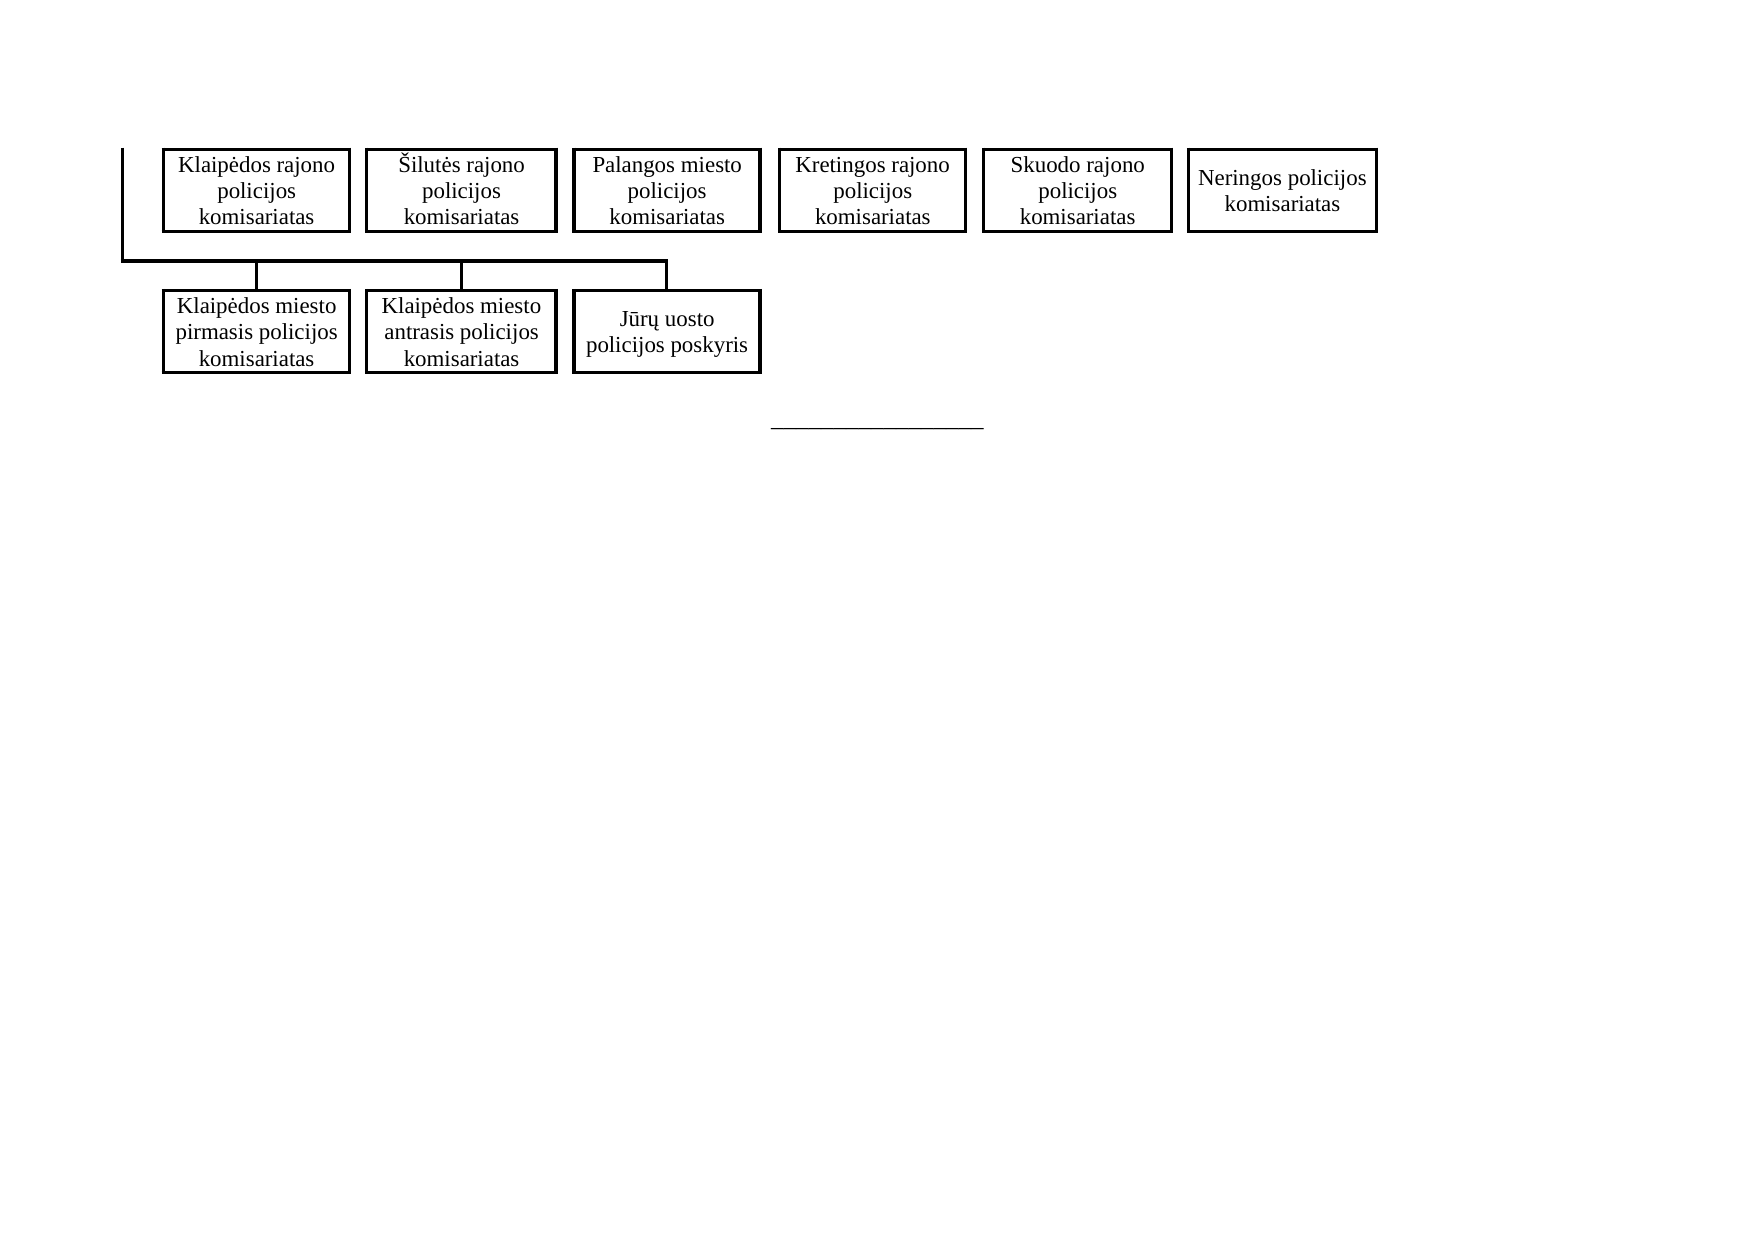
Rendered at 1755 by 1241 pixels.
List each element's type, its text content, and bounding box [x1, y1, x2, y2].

table_cell [558, 148, 572, 230]
table_cell [967, 148, 982, 230]
table_cell [1188, 233, 1192, 259]
table_cell [984, 259, 1077, 289]
table_cell [163, 233, 167, 259]
table_cell [961, 233, 966, 259]
table_cell [552, 233, 556, 259]
table_cell [1396, 289, 1582, 371]
table_cell [1167, 233, 1171, 259]
table_cell [760, 230, 779, 259]
table_cell [1396, 259, 1582, 289]
table_cell [762, 289, 779, 371]
table_cell [1582, 259, 1639, 289]
table_cell [574, 263, 578, 289]
table_cell [1173, 148, 1187, 230]
table_cell [873, 259, 966, 289]
table_cell [966, 259, 984, 289]
table_cell [1171, 289, 1188, 371]
table_cell [558, 289, 572, 371]
table_cell [351, 289, 365, 371]
table_cell [556, 230, 574, 259]
table_cell [1376, 259, 1396, 289]
table_cell [756, 233, 760, 259]
table_cell [966, 289, 984, 371]
table_cell [350, 230, 367, 259]
table_cell [760, 259, 779, 289]
table_cell [1376, 230, 1396, 259]
table_cell [351, 148, 365, 230]
table_cell [1372, 233, 1376, 259]
table_cell [1396, 148, 1582, 230]
table_cell [122, 263, 126, 289]
table_cell [346, 263, 350, 289]
table_cell [668, 259, 760, 289]
table_cell [1171, 259, 1188, 289]
table_cell [1078, 259, 1171, 289]
table_cell [163, 263, 167, 289]
table_cell [574, 233, 578, 259]
table_cell [1282, 259, 1376, 289]
table_cell [984, 289, 1171, 371]
table_cell [762, 148, 778, 230]
table_cell [556, 263, 560, 289]
table_cell Jūrų uosto policijos poskyris [576, 292, 758, 371]
text _________________ [118, 403, 1636, 432]
table_cell [124, 148, 162, 230]
table_cell [552, 263, 556, 289]
table_cell [780, 289, 966, 371]
table_cell [1188, 259, 1282, 289]
table_cell [346, 233, 350, 259]
table_cell [1378, 148, 1396, 230]
table_cell [124, 230, 163, 259]
table_cell [350, 263, 354, 289]
table_cell [966, 230, 984, 259]
table_cell [1376, 289, 1396, 371]
table_cell [984, 233, 988, 259]
table_cell [1582, 230, 1639, 259]
table_cell [780, 233, 784, 259]
table_cell [122, 289, 162, 371]
table_cell [1188, 289, 1376, 371]
table_cell [1582, 148, 1639, 230]
table_cell [363, 263, 367, 289]
table_cell [1171, 230, 1188, 259]
table_cell [367, 263, 371, 289]
table_cell [570, 263, 574, 289]
table_cell [1396, 230, 1582, 259]
table_cell [367, 233, 371, 259]
table_cell [1582, 289, 1639, 371]
table_cell [780, 259, 872, 289]
table_cell Neringos policijos komisariatas [1190, 151, 1375, 230]
table_cell [159, 263, 163, 289]
